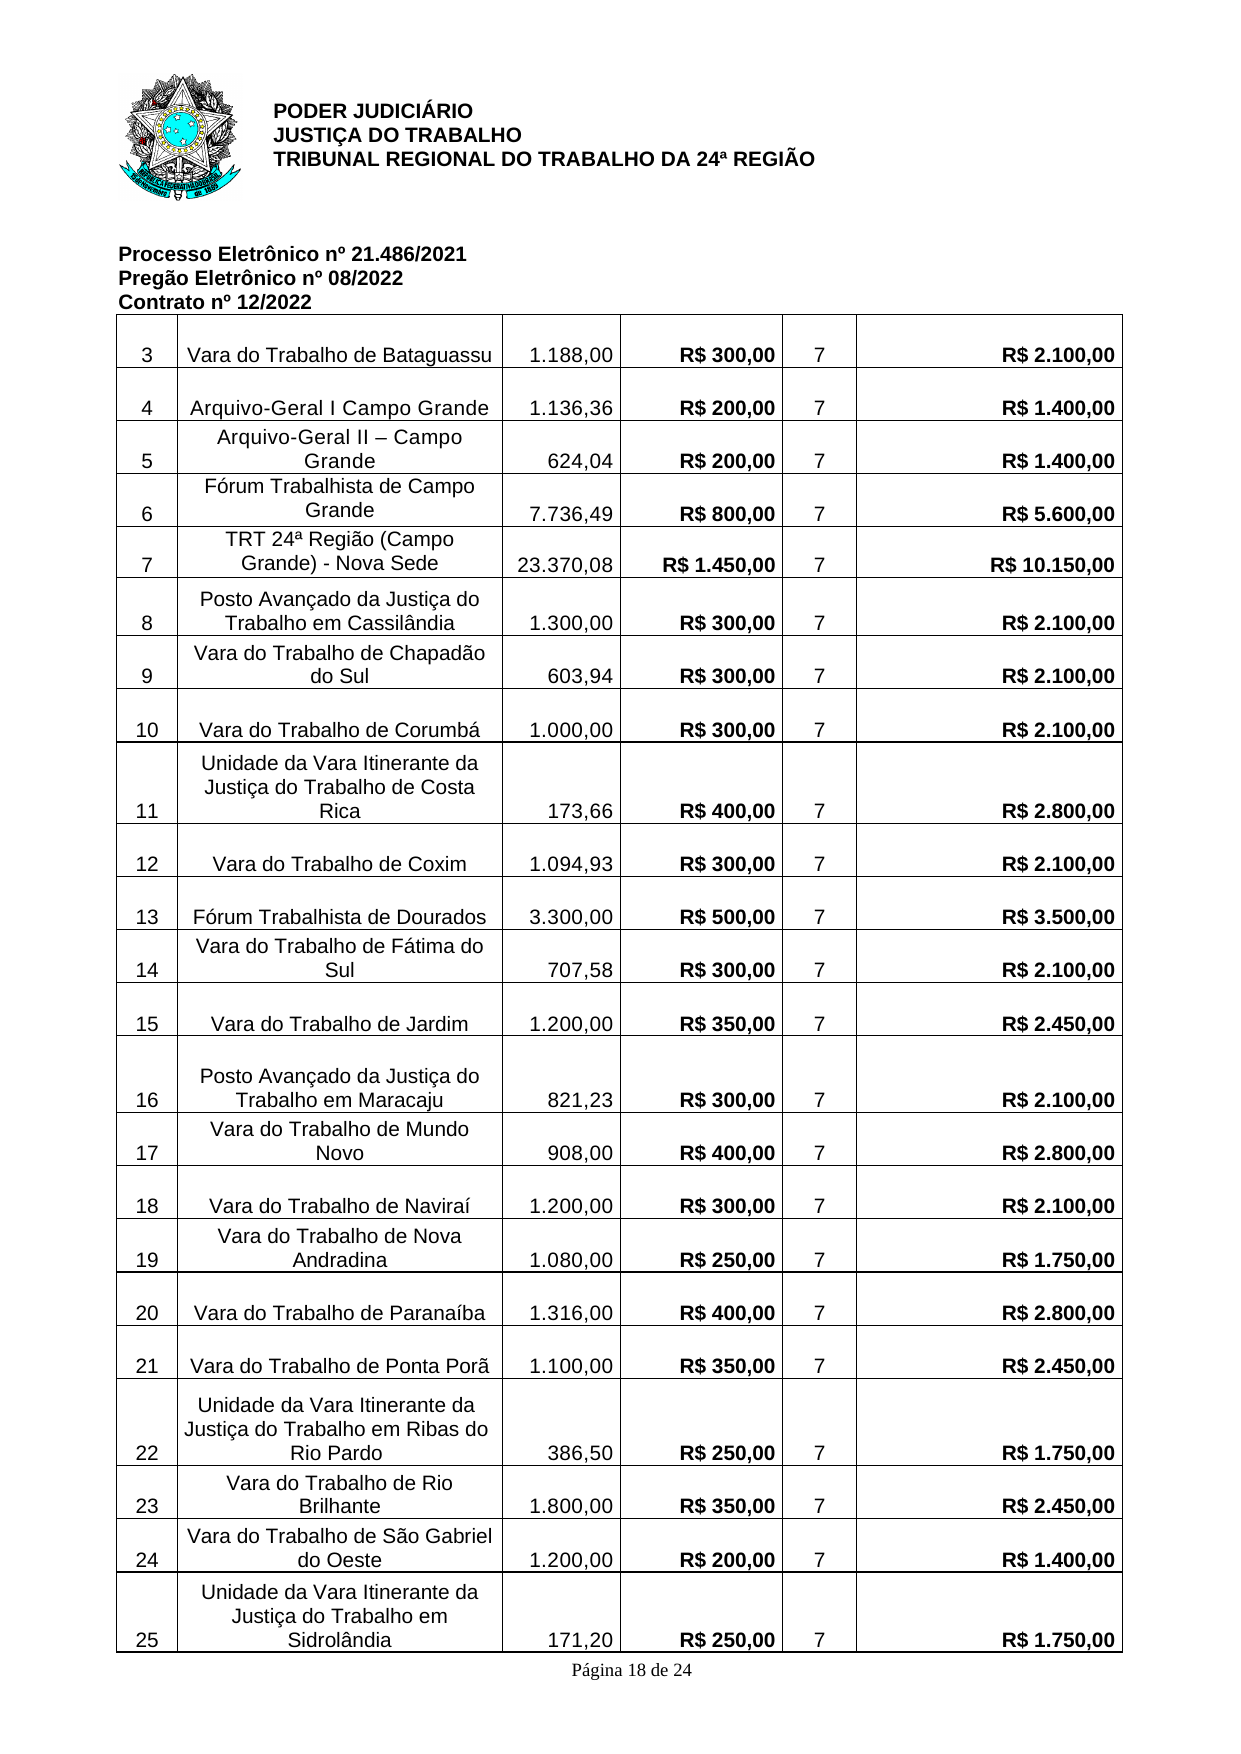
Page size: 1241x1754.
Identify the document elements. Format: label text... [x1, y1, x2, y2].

table_cell R$ 2.100,00 [857, 930, 1122, 982]
table_cell 7 [783, 421, 856, 473]
table_cell 7 [783, 983, 856, 1035]
table_cell R$ 250,00 [621, 1573, 782, 1651]
table_cell 7 [783, 1273, 856, 1324]
table_cell 7 [783, 1379, 856, 1465]
table_cell R$ 2.100,00 [857, 689, 1122, 741]
table_cell Unidade da Vara Itinerante da Justiça do Trabalho em Sidrolândia [178, 1573, 502, 1651]
table_cell 23 [117, 1466, 177, 1518]
table_cell R$ 2.100,00 [857, 824, 1122, 876]
table_cell R$ 350,00 [621, 1466, 782, 1518]
table_cell 1.200,00 [503, 983, 620, 1035]
table_cell 7 [783, 1573, 856, 1651]
table_cell R$ 200,00 [621, 421, 782, 473]
table_cell 7 [783, 1519, 856, 1571]
table_cell Vara do Trabalho de Nova Andradina [178, 1219, 502, 1271]
table_cell 3.300,00 [503, 877, 620, 929]
table_cell R$ 1.400,00 [857, 1519, 1122, 1571]
table_cell 16 [117, 1036, 177, 1112]
table_cell 603,94 [503, 636, 620, 688]
table_cell 7 [783, 1166, 856, 1218]
table_cell 171,20 [503, 1573, 620, 1651]
table_cell R$ 3.500,00 [857, 877, 1122, 929]
table_cell 7 [783, 474, 856, 526]
table_cell 707,58 [503, 930, 620, 982]
table_cell 1.136,36 [503, 368, 620, 420]
table_cell 1.200,00 [503, 1519, 620, 1571]
table_cell R$ 250,00 [621, 1219, 782, 1271]
table_cell R$ 2.450,00 [857, 983, 1122, 1035]
table_cell Vara do Trabalho de Jardim [178, 983, 502, 1035]
table_cell Vara do Trabalho de Naviraí [178, 1166, 502, 1218]
table_cell R$ 200,00 [621, 368, 782, 420]
table_cell 7 [783, 1466, 856, 1518]
table_cell Vara do Trabalho de Mundo Novo [178, 1113, 502, 1165]
table_cell R$ 300,00 [621, 930, 782, 982]
table_cell 13 [117, 877, 177, 929]
table_cell R$ 200,00 [621, 1519, 782, 1571]
table_cell 25 [117, 1573, 177, 1651]
table_cell 11 [117, 743, 177, 823]
table_cell R$ 1.750,00 [857, 1573, 1122, 1651]
table_cell R$ 1.400,00 [857, 368, 1122, 420]
table_cell 7 [783, 1113, 856, 1165]
table_cell R$ 2.100,00 [857, 1036, 1122, 1112]
table_cell R$ 1.400,00 [857, 421, 1122, 473]
table_cell R$ 300,00 [621, 578, 782, 635]
table_cell 1.080,00 [503, 1219, 620, 1271]
table_cell 6 [117, 474, 177, 526]
table_cell 7 [783, 578, 856, 635]
table_cell 173,66 [503, 743, 620, 823]
table_cell Arquivo-Geral II – Campo Grande [178, 421, 502, 473]
table_cell R$ 350,00 [621, 983, 782, 1035]
table_cell 18 [117, 1166, 177, 1218]
table_cell Vara do Trabalho de Corumbá [178, 689, 502, 741]
table_cell Fórum Trabalhista de Campo Grande [178, 474, 502, 526]
table_cell Unidade da Vara Itinerante da Justiça do Trabalho de Costa Rica [178, 743, 502, 823]
table_cell R$ 2.450,00 [857, 1326, 1122, 1378]
table_cell R$ 2.100,00 [857, 315, 1122, 367]
table_cell R$ 300,00 [621, 1166, 782, 1218]
table_cell 4 [117, 368, 177, 420]
table_cell R$ 400,00 [621, 1113, 782, 1165]
table_cell 1.188,00 [503, 315, 620, 367]
table_cell Vara do Trabalho de Ponta Porã [178, 1326, 502, 1378]
table_cell R$ 2.450,00 [857, 1466, 1122, 1518]
table_cell 7 [783, 1036, 856, 1112]
table_cell 7 [783, 877, 856, 929]
table_cell 1.200,00 [503, 1166, 620, 1218]
table_cell R$ 5.600,00 [857, 474, 1122, 526]
picture [118, 73, 243, 201]
table_cell 7 [783, 824, 856, 876]
table_cell 7 [783, 743, 856, 823]
table_cell Vara do Trabalho de Paranaíba [178, 1273, 502, 1324]
table_cell 15 [117, 983, 177, 1035]
table_cell 24 [117, 1519, 177, 1571]
table_cell TRT 24ª Região (Campo Grande) - Nova Sede [178, 527, 502, 577]
table_cell Posto Avançado da Justiça do Trabalho em Cassilândia [178, 578, 502, 635]
table_cell 7 [783, 636, 856, 688]
table_cell 7 [783, 930, 856, 982]
table_cell R$ 400,00 [621, 743, 782, 823]
table_cell 8 [117, 578, 177, 635]
table_cell R$ 2.800,00 [857, 1273, 1122, 1324]
table_cell 22 [117, 1379, 177, 1465]
table_cell 7.736,49 [503, 474, 620, 526]
table_cell Posto Avançado da Justiça do Trabalho em Maracaju [178, 1036, 502, 1112]
table_cell 1.300,00 [503, 578, 620, 635]
table_cell R$ 300,00 [621, 824, 782, 876]
table_cell 21 [117, 1326, 177, 1378]
table_cell 7 [117, 527, 177, 577]
table_cell Vara do Trabalho de São Gabriel do Oeste [178, 1519, 502, 1571]
table_cell 1.094,93 [503, 824, 620, 876]
table_cell 7 [783, 1219, 856, 1271]
table_cell 5 [117, 421, 177, 473]
table_cell 1.800,00 [503, 1466, 620, 1518]
table_cell 7 [783, 1326, 856, 1378]
table_cell R$ 400,00 [621, 1273, 782, 1324]
table_cell Vara do Trabalho de Coxim [178, 824, 502, 876]
table_cell Arquivo-Geral I Campo Grande [178, 368, 502, 420]
table_cell 3 [117, 315, 177, 367]
table_cell R$ 500,00 [621, 877, 782, 929]
table_cell 1.316,00 [503, 1273, 620, 1324]
table_cell R$ 300,00 [621, 636, 782, 688]
table_cell R$ 2.100,00 [857, 1166, 1122, 1218]
table_cell 23.370,08 [503, 527, 620, 577]
table_cell 17 [117, 1113, 177, 1165]
table_cell 14 [117, 930, 177, 982]
table_cell R$ 300,00 [621, 1036, 782, 1112]
table_cell R$ 1.450,00 [621, 527, 782, 577]
table_cell R$ 800,00 [621, 474, 782, 526]
table_cell Fórum Trabalhista de Dourados [178, 877, 502, 929]
table_cell 908,00 [503, 1113, 620, 1165]
table_cell R$ 2.800,00 [857, 1113, 1122, 1165]
table_cell Vara do Trabalho de Chapadão do Sul [178, 636, 502, 688]
table_cell 7 [783, 368, 856, 420]
table_cell R$ 1.750,00 [857, 1379, 1122, 1465]
table_cell Unidade da Vara Itinerante da Justiça do Trabalho em Ribas do Rio Pardo [178, 1379, 502, 1465]
table_cell 7 [783, 689, 856, 741]
table_cell 386,50 [503, 1379, 620, 1465]
table_cell R$ 10.150,00 [857, 527, 1122, 577]
table_cell R$ 350,00 [621, 1326, 782, 1378]
table_cell Vara do Trabalho de Rio Brilhante [178, 1466, 502, 1518]
table_cell 9 [117, 636, 177, 688]
table_cell 12 [117, 824, 177, 876]
table_cell 10 [117, 689, 177, 741]
table_cell 20 [117, 1273, 177, 1324]
table_cell 821,23 [503, 1036, 620, 1112]
table_cell Vara do Trabalho de Bataguassu [178, 315, 502, 367]
table_cell R$ 300,00 [621, 689, 782, 741]
table_cell 7 [783, 527, 856, 577]
table_cell R$ 1.750,00 [857, 1219, 1122, 1271]
table_cell 1.000,00 [503, 689, 620, 741]
table_cell R$ 2.100,00 [857, 578, 1122, 635]
table_cell R$ 2.100,00 [857, 636, 1122, 688]
table_cell 19 [117, 1219, 177, 1271]
table_cell 624,04 [503, 421, 620, 473]
table_cell 7 [783, 315, 856, 367]
table_cell R$ 2.800,00 [857, 743, 1122, 823]
table_cell R$ 250,00 [621, 1379, 782, 1465]
table_cell Vara do Trabalho de Fátima do Sul [178, 930, 502, 982]
table_cell 1.100,00 [503, 1326, 620, 1378]
table_cell R$ 300,00 [621, 315, 782, 367]
